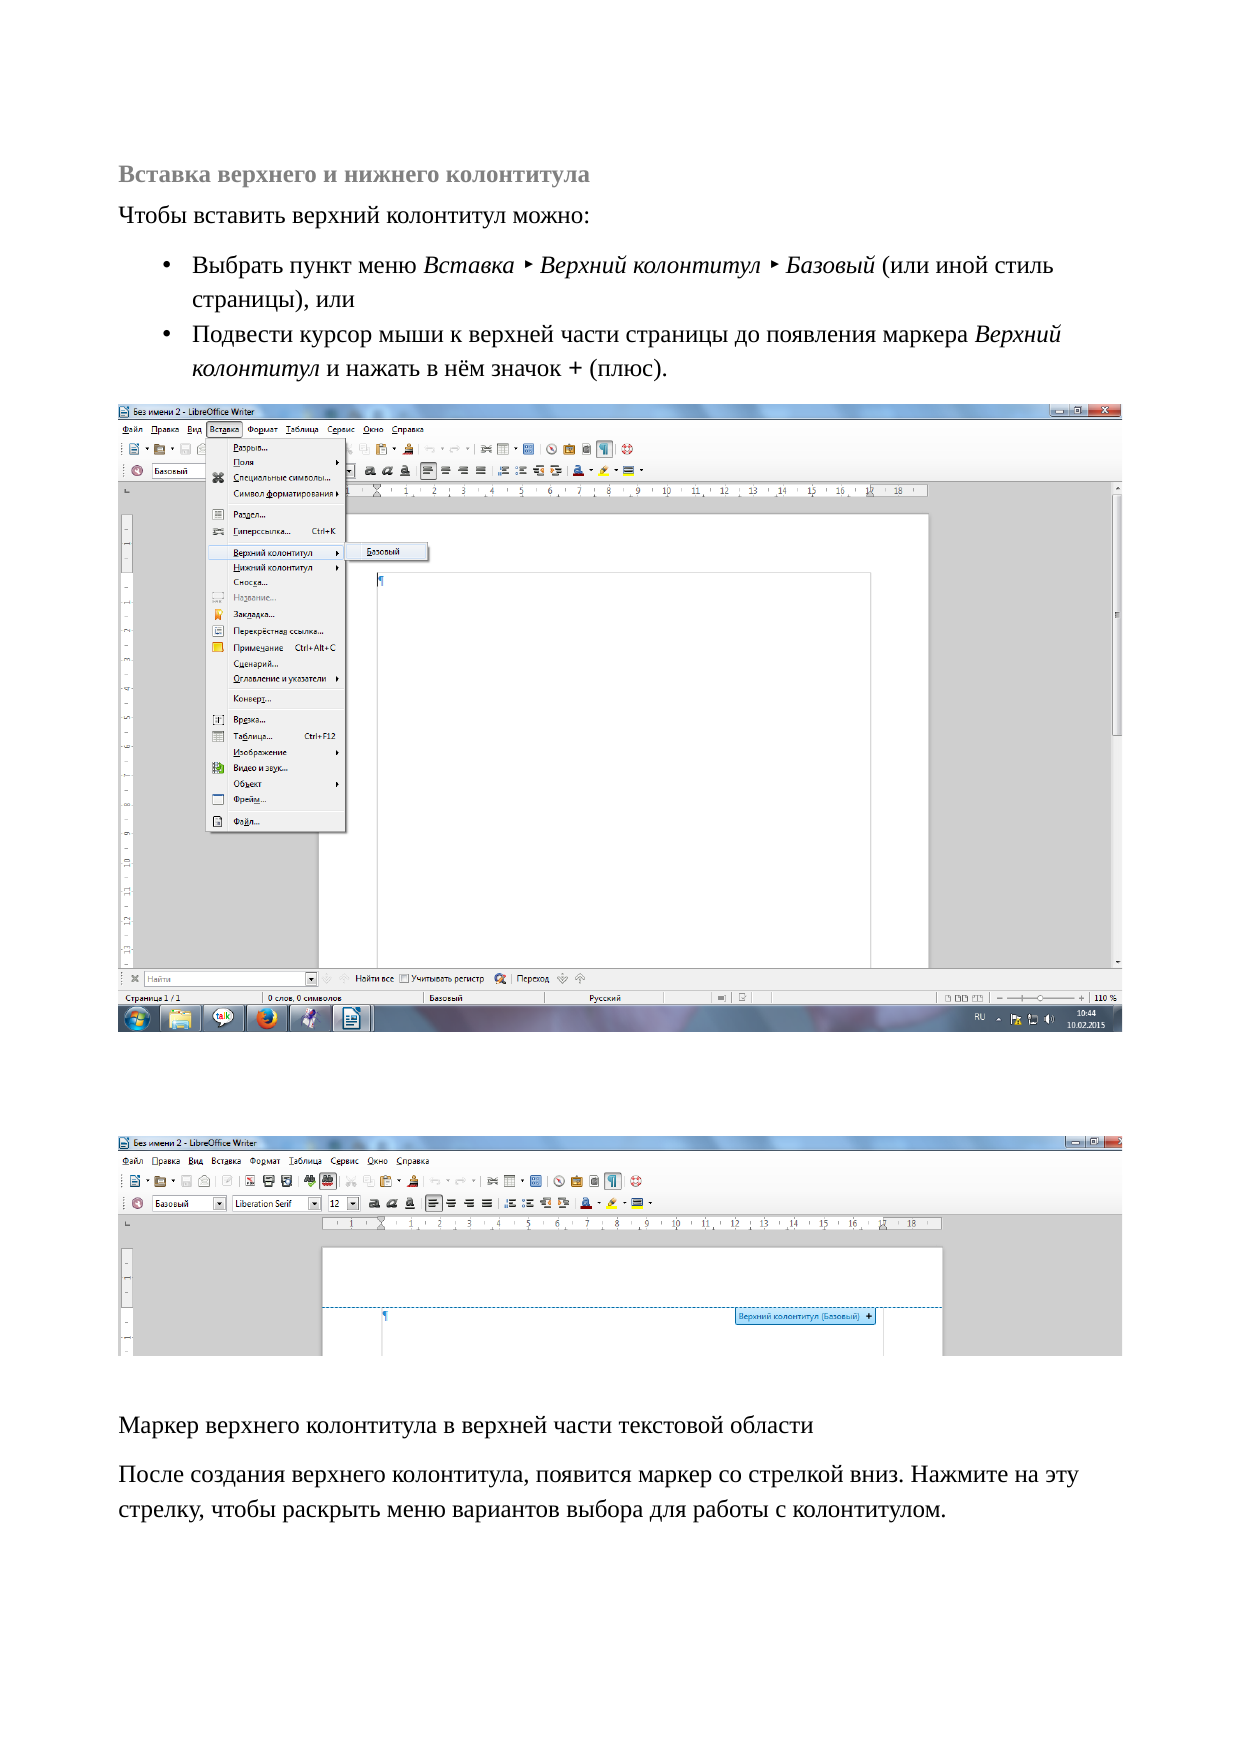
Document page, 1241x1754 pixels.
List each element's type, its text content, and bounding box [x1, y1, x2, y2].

subtitle Вставка верхнего и нижнего колонтитула [118, 159, 1122, 188]
list Выбрать пункт меню Вставка ‣ Верхний колонтитул ‣ Базовый (или иной стиль страницы), или [162, 250, 1122, 313]
picture [118, 404, 1123, 1032]
text Маркер верхнего колонтитула в верхней части текстовой области [118, 1411, 1122, 1439]
text После создания верхнего колонтитула, появится маркер со стрелкой вниз. Нажмите на эту стрелку, чтобы раскрыть меню вариантов выбора для работы с колонтитулом. [118, 1459, 1122, 1523]
picture [118, 1136, 1123, 1356]
text Чтобы вставить верхний колонтитул можно: [118, 201, 1122, 229]
list Подвести курсор мыши к верхней части страницы до появления маркера Верхний колонтитул и нажать в нём значок + (плюс). [162, 319, 1122, 384]
